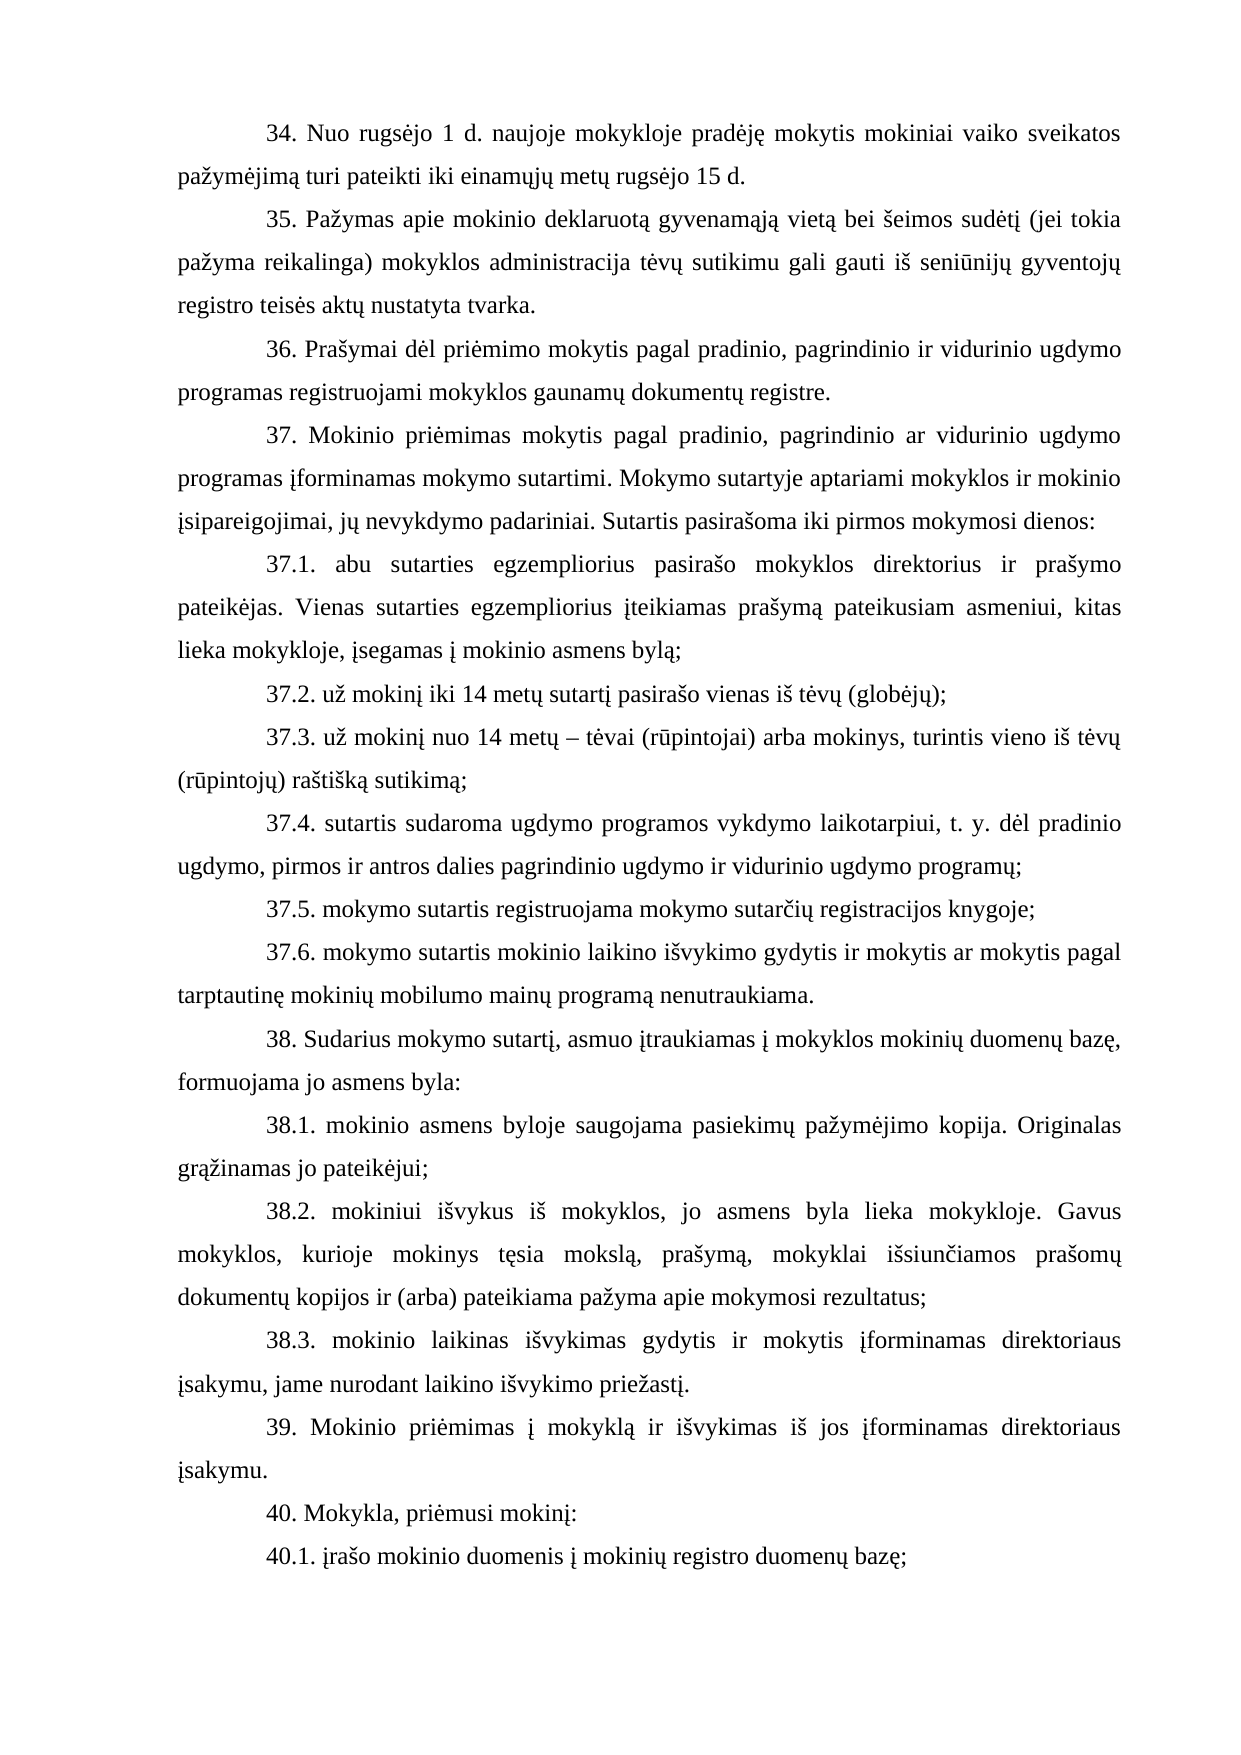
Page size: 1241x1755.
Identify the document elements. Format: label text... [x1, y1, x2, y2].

text 38.1. mokinio asmens byloje saugojama pasiekimų pažymėjimo kopija. Originalas grąžinamas jo pateikėjui; [177, 1110, 1122, 1182]
text 37.3. už mokinį nuo 14 metų – tėvai (rūpintojai) arba mokinys, turintis vieno iš tėvų (rūpintojų) raštišką sutikimą; [177, 722, 1122, 794]
text 38.2. mokiniui išvykus iš mokyklos, jo asmens byla lieka mokykloje. Gavus mokyklos, kurioje mokinys tęsia mokslą, prašymą, mokyklai išsiunčiamos prašomų dokumentų kopijos ir (arba) pateikiama pažyma apie mokymosi rezultatus; [177, 1196, 1122, 1311]
text 37.2. už mokinį iki 14 metų sutartį pasirašo vienas iš tėvų (globėjų); [177, 679, 1122, 707]
text 36. Prašymai dėl priėmimo mokytis pagal pradinio, pagrindinio ir vidurinio ugdymo programas registruojami mokyklos gaunamų dokumentų registre. [177, 334, 1122, 406]
text 38.3. mokinio laikinas išvykimas gydytis ir mokytis įforminamas direktoriaus įsakymu, jame nurodant laikino išvykimo priežastį. [177, 1326, 1122, 1397]
text 38. Sudarius mokymo sutartį, asmuo įtraukiamas į mokyklos mokinių duomenų bazę, formuojama jo asmens byla: [177, 1024, 1122, 1096]
text 37. Mokinio priėmimas mokytis pagal pradinio, pagrindinio ar vidurinio ugdymo programas įforminamas mokymo sutartimi. Mokymo sutartyje aptariami mokyklos ir mokinio įsipareigojimai, jų nevykdymo padariniai. Sutartis pasirašoma iki pirmos mokymosi dienos: [177, 420, 1122, 535]
text 40. Mokykla, priėmusi mokinį: [177, 1498, 1122, 1527]
text 37.4. sutartis sudaroma ugdymo programos vykdymo laikotarpiui, t. y. dėl pradinio ugdymo, pirmos ir antros dalies pagrindinio ugdymo ir vidurinio ugdymo programų; [177, 808, 1122, 880]
text 34. Nuo rugsėjo 1 d. naujoje mokykloje pradėję mokytis mokiniai vaiko sveikatos pažymėjimą turi pateikti iki einamųjų metų rugsėjo 15 d. [177, 118, 1122, 190]
text 35. Pažymas apie mokinio deklaruotą gyvenamąją vietą bei šeimos sudėtį (jei tokia pažyma reikalinga) mokyklos administracija tėvų sutikimu gali gauti iš seniūnijų gyventojų registro teisės aktų nustatyta tvarka. [177, 204, 1122, 319]
text 37.1. abu sutarties egzempliorius pasirašo mokyklos direktorius ir prašymo pateikėjas. Vienas sutarties egzempliorius įteikiamas prašymą pateikusiam asmeniui, kitas lieka mokykloje, įsegamas į mokinio asmens bylą; [177, 549, 1122, 664]
text 37.6. mokymo sutartis mokinio laikino išvykimo gydytis ir mokytis ar mokytis pagal tarptautinę mokinių mobilumo mainų programą nenutraukiama. [177, 937, 1122, 1009]
text 40.1. įrašo mokinio duomenis į mokinių registro duomenų bazę; [177, 1541, 1122, 1570]
text 39. Mokinio priėmimas į mokyklą ir išvykimas iš jos įforminamas direktoriaus įsakymu. [177, 1412, 1122, 1484]
text 37.5. mokymo sutartis registruojama mokymo sutarčių registracijos knygoje; [177, 894, 1122, 923]
